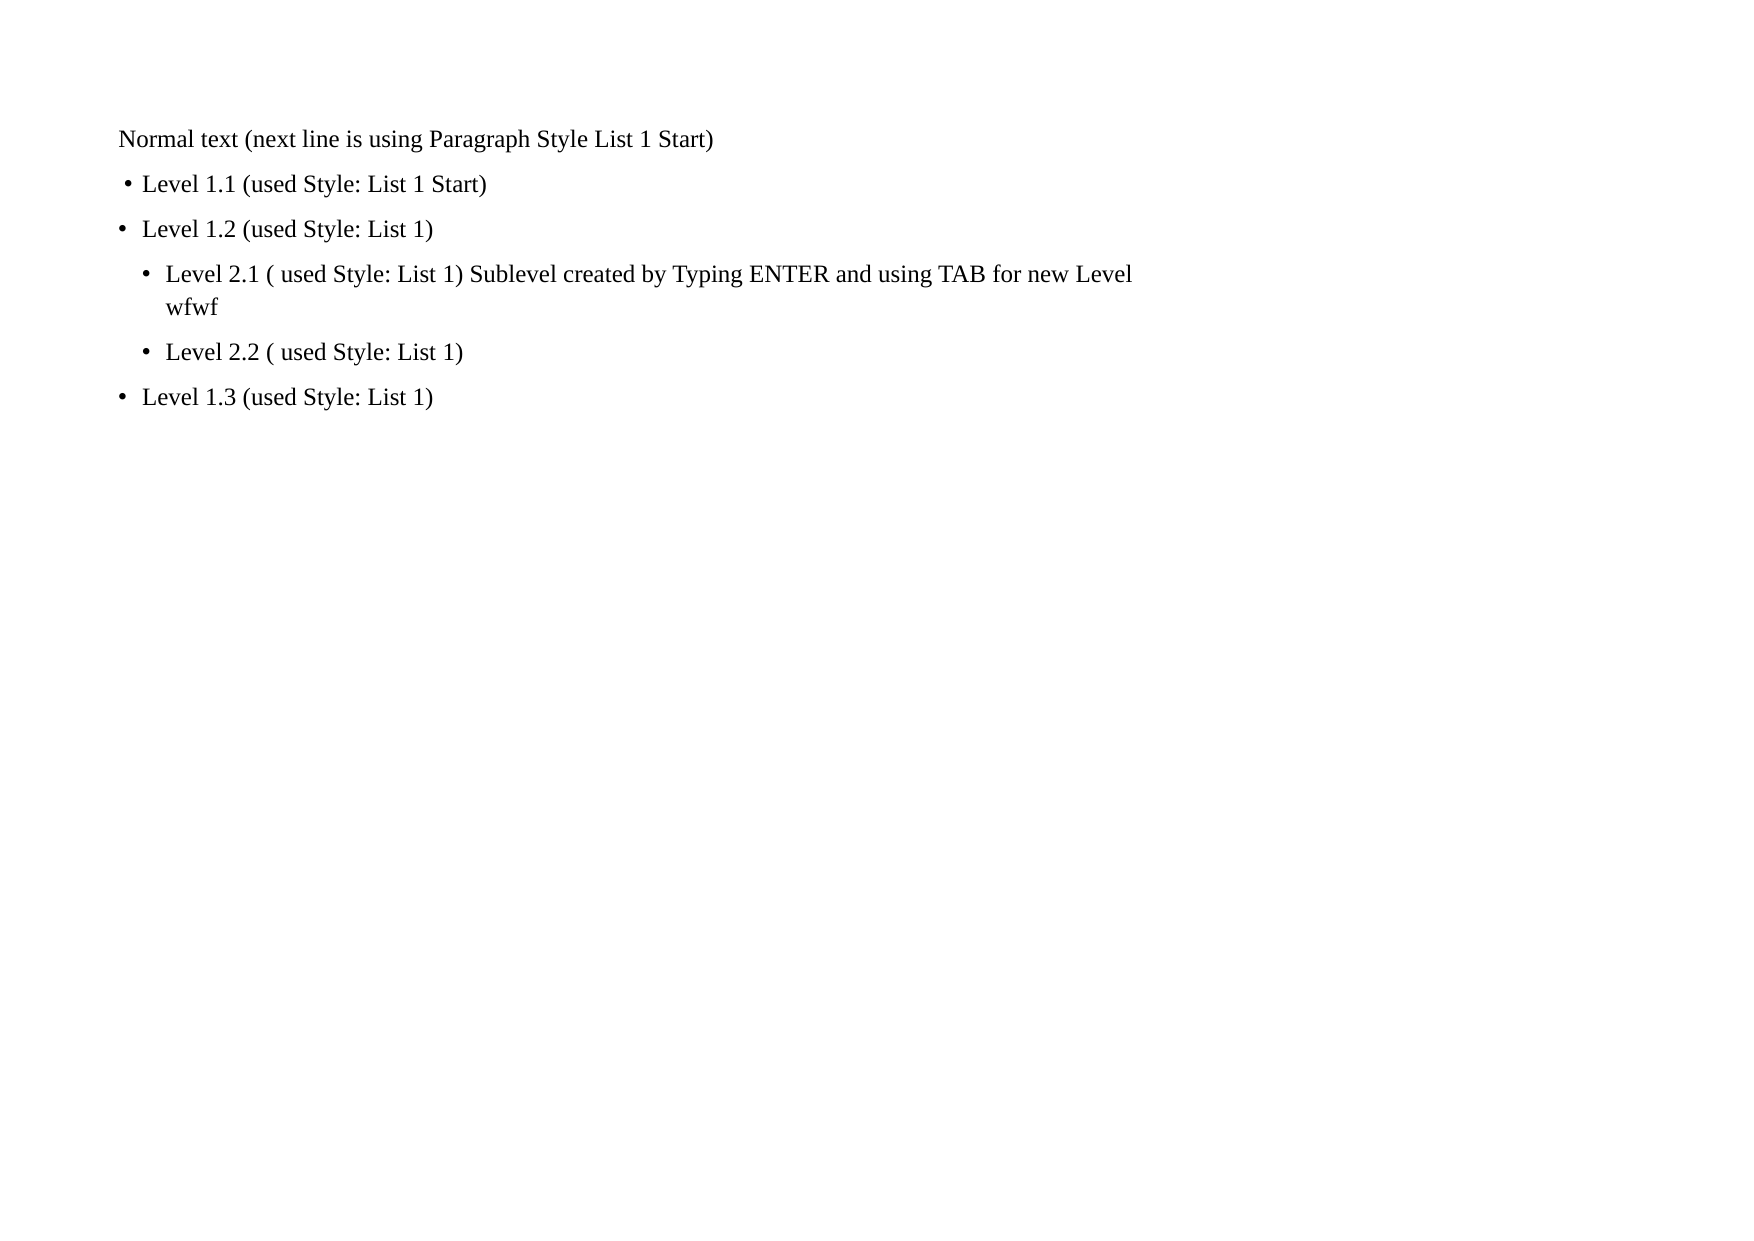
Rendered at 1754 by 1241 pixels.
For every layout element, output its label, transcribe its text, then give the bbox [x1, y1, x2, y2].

subtitle Level 2.1 ( used Style: List 1) Sublevel created by Typing ENTER and using TAB for new Level wfwf [142, 259, 1636, 321]
subtitle Level 2.2 ( used Style: List 1) [142, 337, 1636, 365]
text Normal text (next line is using Paragraph Style List 1 Start) [118, 124, 1636, 153]
subtitle Level 1.2 (used Style: List 1) [118, 214, 1636, 243]
subtitle Level 1.1 (used Style: List 1 Start) [124, 169, 1636, 198]
subtitle Level 1.3 (used Style: List 1) [118, 382, 1636, 410]
